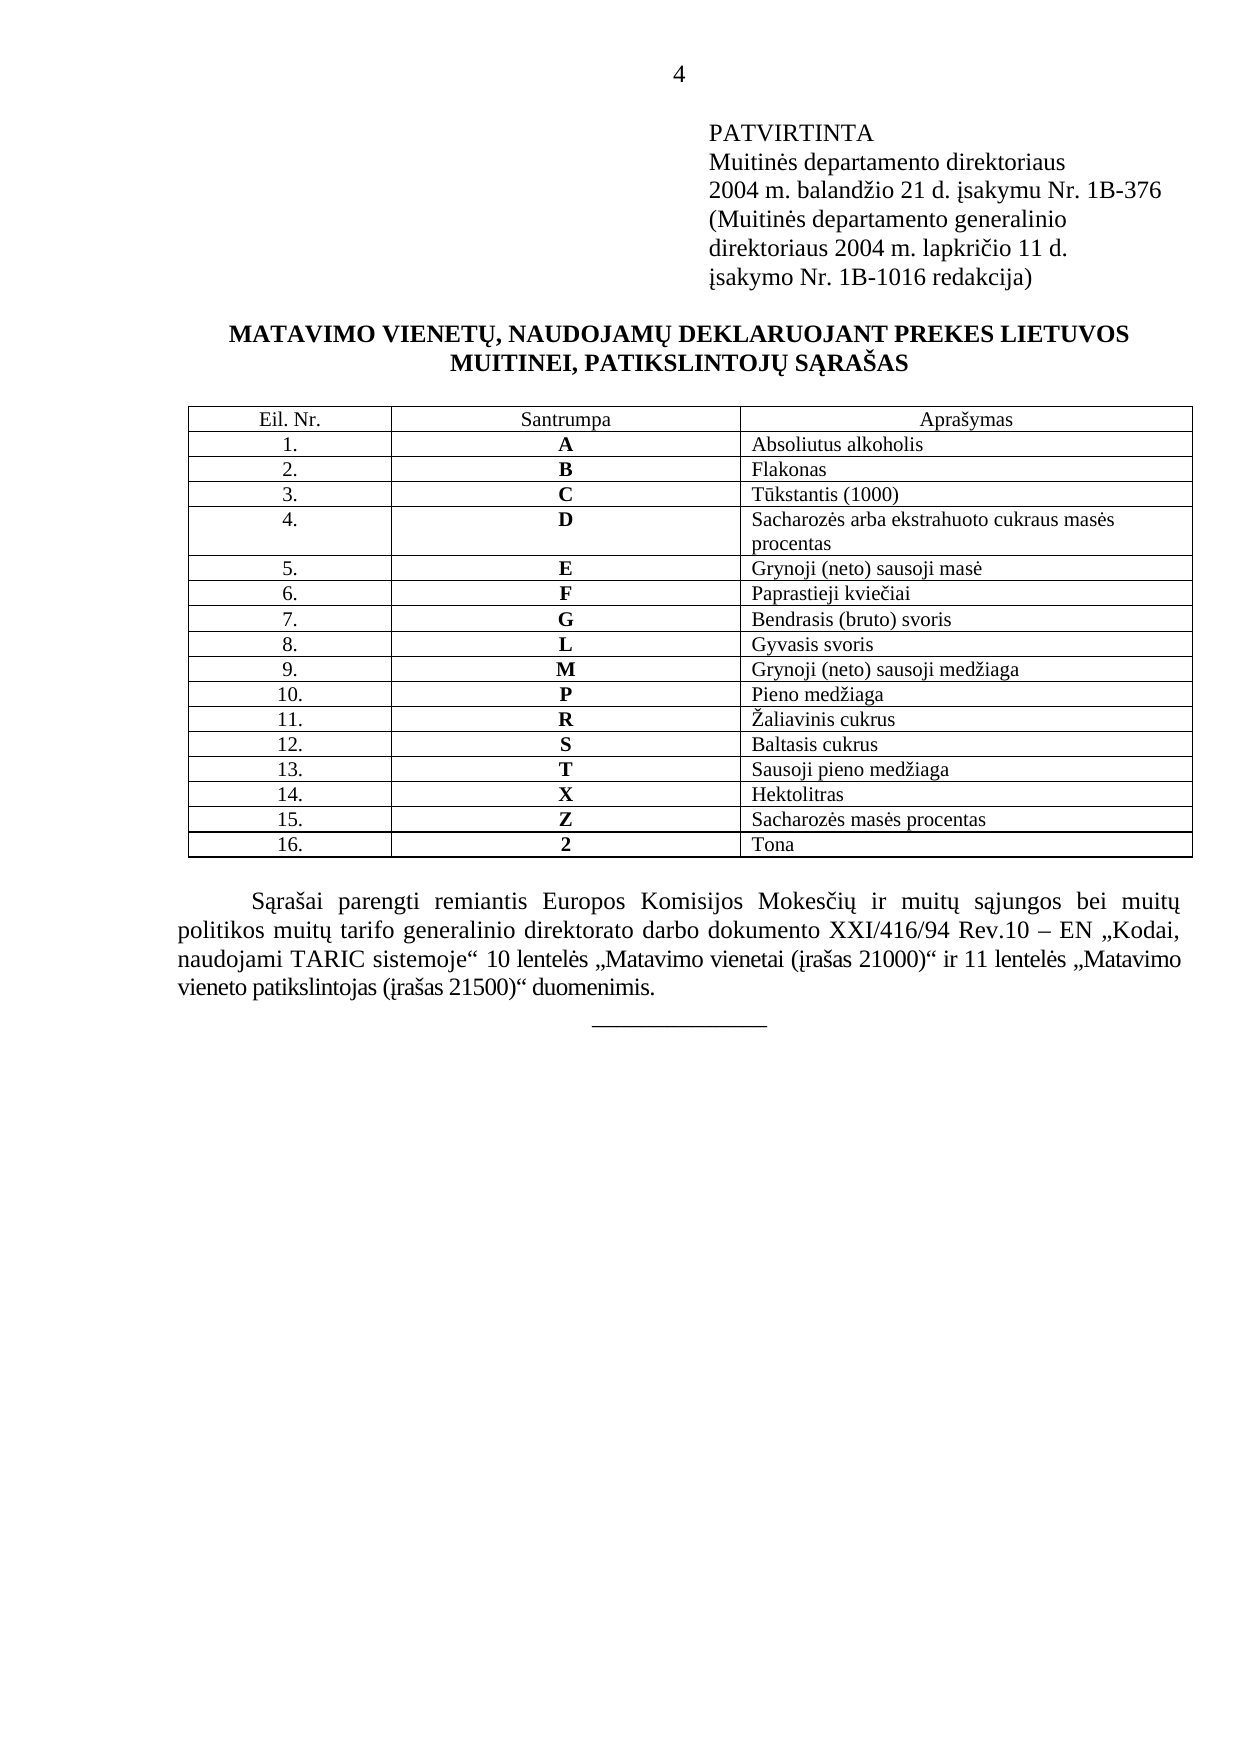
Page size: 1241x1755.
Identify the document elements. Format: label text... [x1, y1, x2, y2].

table_cell Z [392, 807, 740, 831]
table_cell C [392, 482, 740, 506]
table_cell Sacharozės arba ekstrahuoto cukraus masės procentas [741, 507, 1192, 555]
table_cell 8. [189, 632, 391, 656]
table_cell 9. [189, 657, 391, 681]
text MATAVIMO VIENETŲ, NAUDOJAMŲ DEKLARUOJANT PREKES LIETUVOS [177, 319, 1181, 348]
text Muitinės departamento direktoriaus [177, 147, 1181, 176]
table_cell R [392, 707, 740, 731]
table_cell A [392, 432, 740, 456]
table_cell 16. [189, 833, 391, 856]
table_header Aprašymas [741, 407, 1192, 431]
table_cell Absoliutus alkoholis [741, 432, 1192, 456]
table_cell Grynoji (neto) sausoji medžiaga [741, 657, 1192, 681]
text įsakymo Nr. 1B-1016 redakcija) [709, 262, 1181, 291]
table_cell X [392, 782, 740, 806]
table_cell 7. [189, 606, 391, 631]
table_cell Paprastieji kviečiai [741, 581, 1192, 605]
table_cell 14. [189, 782, 391, 806]
text MUITINEI, PATIKSLINTOJŲ SĄRAŠAS [177, 348, 1181, 377]
table_cell G [392, 606, 740, 631]
table_cell 4. [189, 507, 391, 555]
table_cell 5. [189, 556, 391, 580]
table_cell 11. [189, 707, 391, 731]
table_cell 6. [189, 581, 391, 605]
text ______________ [177, 1001, 1181, 1030]
table_cell Gyvasis svoris [741, 632, 1192, 656]
table_cell Sacharozės masės procentas [741, 807, 1192, 831]
table_cell Tūkstantis (1000) [741, 482, 1192, 506]
text (Muitinės departamento generalinio direktoriaus 2004 m. lapkričio 11 d. [709, 204, 1181, 262]
table_cell Bendrasis (bruto) svoris [741, 606, 1192, 631]
table_cell 1. [189, 432, 391, 456]
table_cell 3. [189, 482, 391, 506]
text PATVIRTINTA [709, 118, 1181, 147]
text Sąrašai parengti remiantis Europos Komisijos Mokesčių ir muitų sąjungos bei muitų politikos muitų tarifo generalinio direktorato darbo dokumento XXI/416/94 Rev.10 – EN „Kodai, naudojami TARIC sistemoje“ 10 lentelės „Matavimo vienetai (įrašas 21000)“ ir 11 lentelės „Matavimo vieneto patikslintojas (įrašas 21500)“ duomenimis. [177, 886, 1181, 1001]
table_cell 10. [189, 682, 391, 706]
table_cell Sausoji pieno medžiaga [741, 757, 1192, 781]
table_cell 13. [189, 757, 391, 781]
table_cell L [392, 632, 740, 656]
table_cell Flakonas [741, 457, 1192, 481]
table_cell Tona [741, 833, 1192, 856]
table_cell S [392, 732, 740, 756]
table_cell T [392, 757, 740, 781]
table_cell 15. [189, 807, 391, 831]
table_cell Pieno medžiaga [741, 682, 1192, 706]
table_cell E [392, 556, 740, 580]
table_cell F [392, 581, 740, 605]
table_cell Hektolitras [741, 782, 1192, 806]
table_cell D [392, 507, 740, 555]
table_cell Grynoji (neto) sausoji masė [741, 556, 1192, 580]
table_cell M [392, 657, 740, 681]
table_header Santrumpa [392, 407, 740, 431]
table_cell 12. [189, 732, 391, 756]
table_cell B [392, 457, 740, 481]
table_cell 2 [392, 833, 740, 856]
table_header Eil. Nr. [189, 407, 391, 431]
table_cell P [392, 682, 740, 706]
text 2004 m. balandžio 21 d. įsakymu Nr. 1B-376 [177, 176, 1181, 204]
table_cell Baltasis cukrus [741, 732, 1192, 756]
table_cell Žaliavinis cukrus [741, 707, 1192, 731]
table_cell 2. [189, 457, 391, 481]
